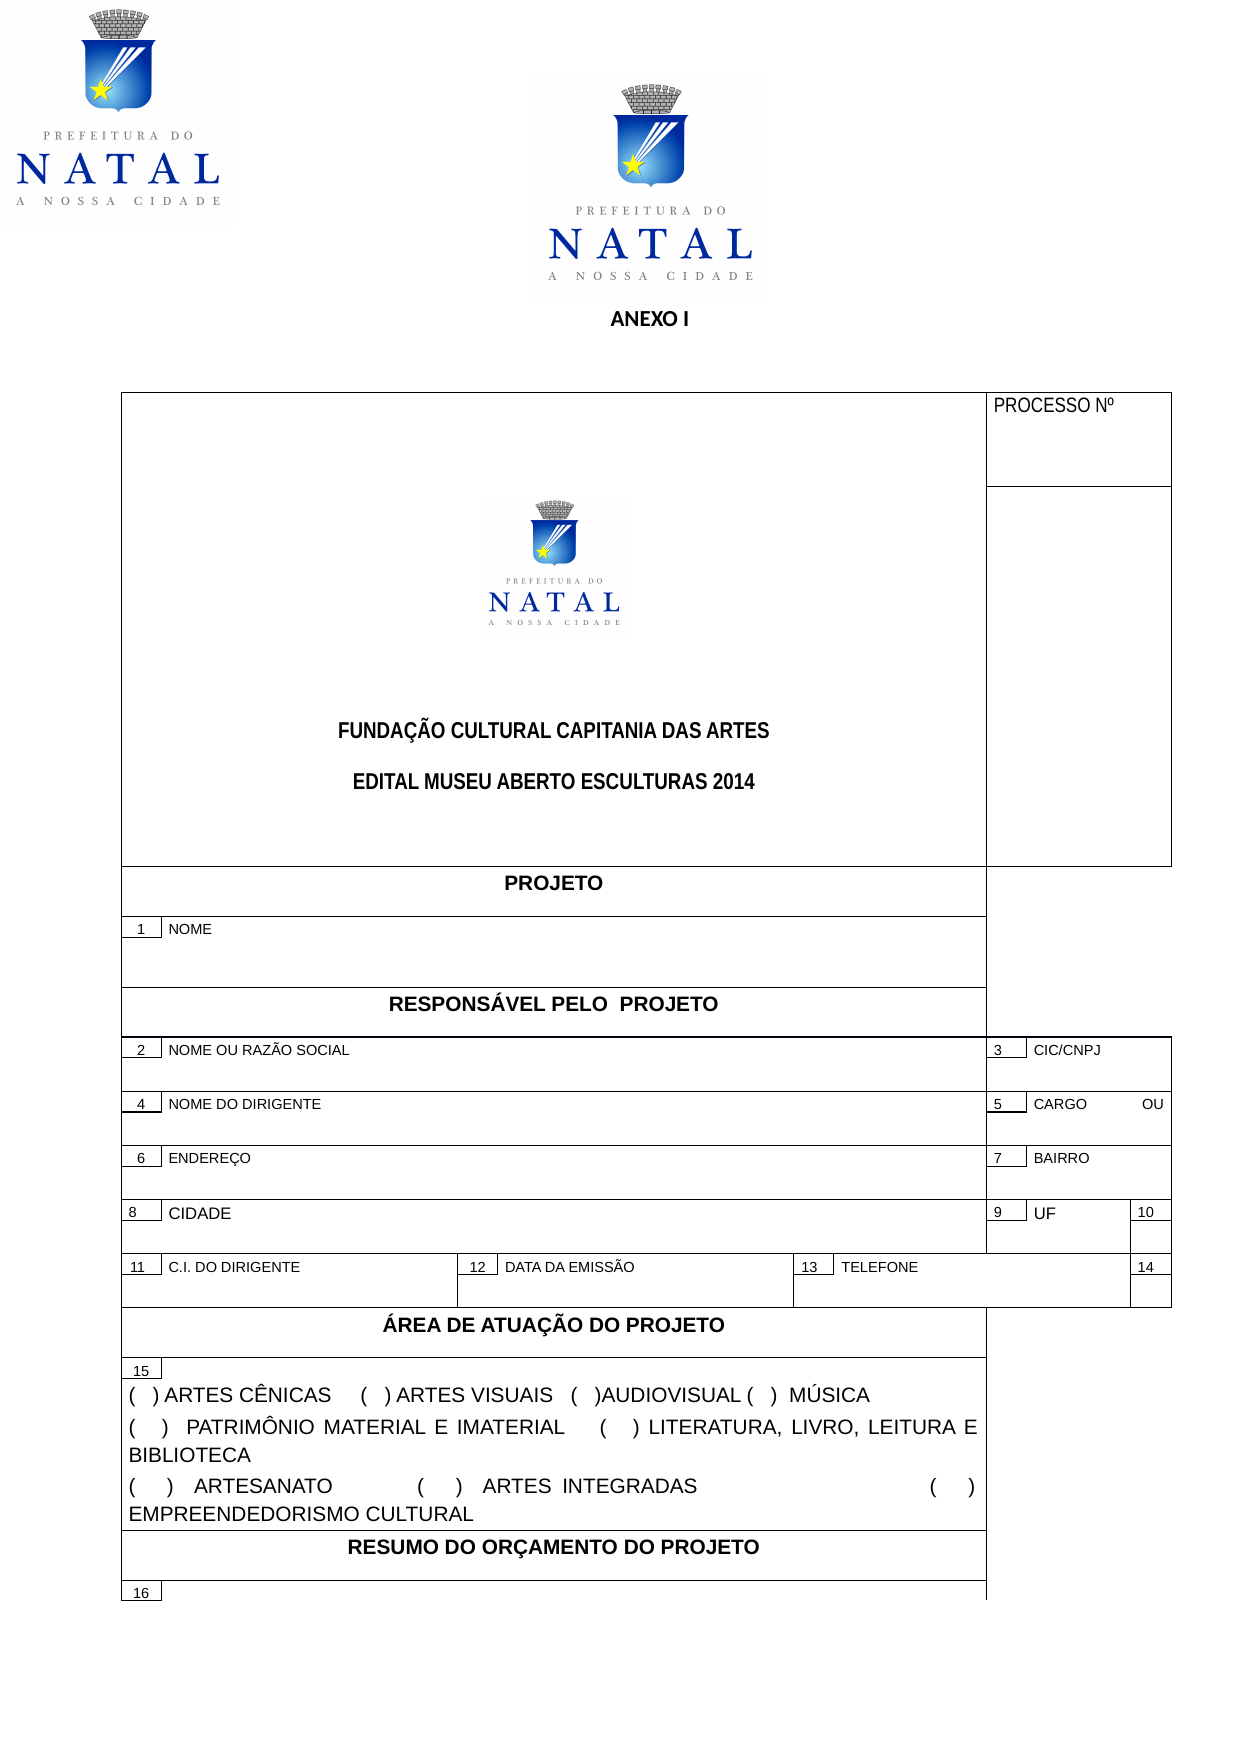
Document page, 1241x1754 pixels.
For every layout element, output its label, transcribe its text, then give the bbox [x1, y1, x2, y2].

table_cell [122, 1166, 986, 1199]
text ANEXO I [177, 304, 1122, 332]
table_cell ENDEREÇO [162, 1146, 986, 1166]
table_cell [987, 1166, 1171, 1199]
table_cell BAIRRO [1027, 1146, 1171, 1166]
table_cell 6 [122, 1146, 161, 1166]
table_cell DATA DA EMISSÃO [498, 1254, 793, 1274]
table_cell NOME DO DIRIGENTE [162, 1092, 986, 1111]
table_cell PROJETO [122, 867, 986, 916]
table_cell [122, 937, 986, 987]
picture [478, 495, 629, 641]
table_cell 7 [987, 1146, 1026, 1166]
table_cell UF [1027, 1200, 1130, 1220]
table_cell 1 [122, 917, 161, 937]
table_cell CIDADE [162, 1200, 986, 1220]
picture [532, 75, 767, 305]
table_cell [1131, 1221, 1171, 1253]
table_cell 14 [1131, 1254, 1171, 1274]
table_cell 11 [122, 1254, 161, 1274]
table_cell ÁREA DE ATUAÇÃO DO PROJETO [122, 1308, 986, 1357]
table_cell [987, 1220, 1130, 1253]
table_cell TELEFONE [834, 1254, 1130, 1274]
table_cell [122, 1274, 457, 1307]
table_cell [162, 1581, 986, 1600]
table_cell 3 [987, 1038, 1026, 1057]
table_cell [122, 1057, 986, 1091]
table_cell 10 [1131, 1200, 1171, 1220]
table_cell C.I. DO DIRIGENTE [162, 1254, 457, 1274]
table_cell CARGO OU FUNÇÃO [1027, 1092, 1171, 1111]
table_cell 15 [122, 1358, 161, 1378]
table_header [121, 357, 986, 392]
table_header [986, 357, 1171, 392]
table_cell [794, 1274, 1130, 1307]
table_cell 12 [458, 1254, 497, 1274]
table_cell CIC/CNPJ [1027, 1038, 1171, 1057]
table_cell 9 [987, 1200, 1026, 1220]
table_cell 2 [122, 1038, 161, 1057]
table_cell [122, 1220, 986, 1253]
picture [0, 0, 234, 230]
table_cell [122, 1111, 986, 1145]
table_cell 16 [122, 1581, 161, 1600]
table_cell [458, 1274, 793, 1307]
table_cell 8 [122, 1200, 161, 1220]
table_cell [162, 1358, 986, 1378]
table_cell 5 [987, 1092, 1026, 1111]
table_cell [1131, 1275, 1171, 1307]
table_cell 13 [794, 1254, 833, 1274]
table_cell RESUMO DO ORÇAMENTO DO PROJETO [122, 1531, 986, 1579]
table_cell NOME [162, 917, 986, 937]
table_cell PROCESSO Nº [987, 393, 1171, 486]
table_cell NOME OU RAZÃO SOCIAL [162, 1038, 986, 1057]
table_cell FUNDAÇÃO CULTURAL CAPITANIA DAS ARTES EDITAL MUSEU ABERTO ESCULTURAS 2014 [122, 393, 986, 866]
table_cell [987, 1111, 1171, 1145]
table_cell ( ) ARTES CÊNICAS ( ) ARTES VISUAIS ( )AUDIOVISUAL ( ) MÚSICA ( ) PATRIMÔNIO MATERIAL E IMATERIAL ( ) LITERATURA, LIVRO, LEITURA E BIBLIOTECA ( ) ARTESANATO ( ) ARTES INTEGRADAS ( ) EMPREENDEDORISMO CULTURAL [122, 1378, 986, 1530]
table_cell 4 [122, 1092, 161, 1111]
table_cell [987, 487, 1171, 866]
table_cell RESPONSÁVEL PELO PROJETO [122, 988, 986, 1036]
table_cell [987, 1057, 1171, 1091]
